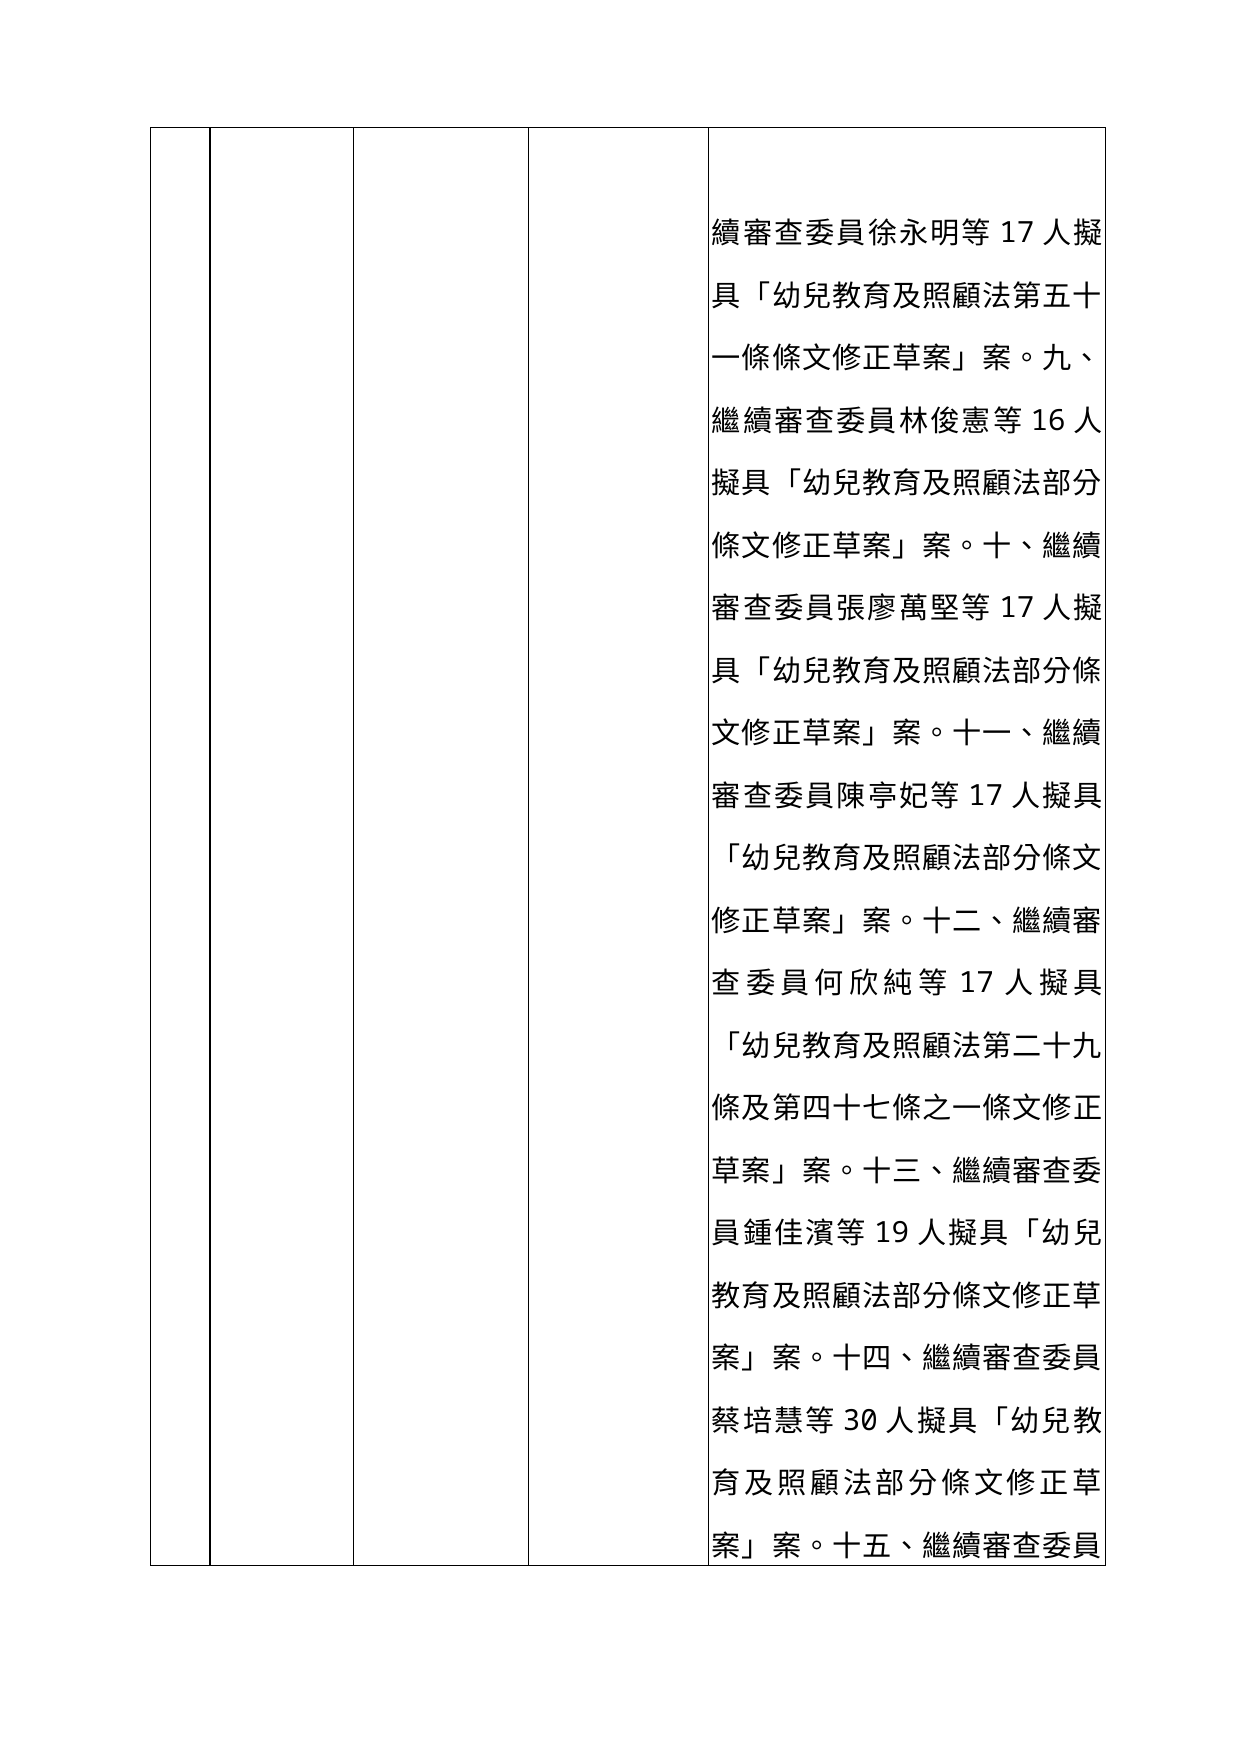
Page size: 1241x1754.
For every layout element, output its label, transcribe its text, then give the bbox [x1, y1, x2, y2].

table_cell 續審查委員徐永明等17人擬具「幼兒教育及照顧法第五十一條條文修正草案」案。九、繼續審查委員林俊憲等16人擬具「幼兒教育及照顧法部分條文修正草案」案。十、繼續審查委員張廖萬堅等17人擬具「幼兒教育及照顧法部分條文修正草案」案。十一、繼續審查委員陳亭妃等17人擬具「幼兒教育及照顧法部分條文修正草案」案。十二、繼續審查委員何欣純等17人擬具「幼兒教育及照顧法第二十九條及第四十七條之一條文修正草案」案。十三、繼續審查委員鍾佳濱等19人擬具「幼兒教育及照顧法部分條文修正草案」案。十四、繼續審查委員蔡培慧等30人擬具「幼兒教育及照顧法部分條文修正草案」案。十五、繼續審查委員 [709, 128, 1105, 1564]
table_cell [151, 128, 209, 1564]
table_cell [354, 128, 528, 1564]
table_cell [211, 128, 353, 1564]
table_cell [529, 128, 708, 1564]
